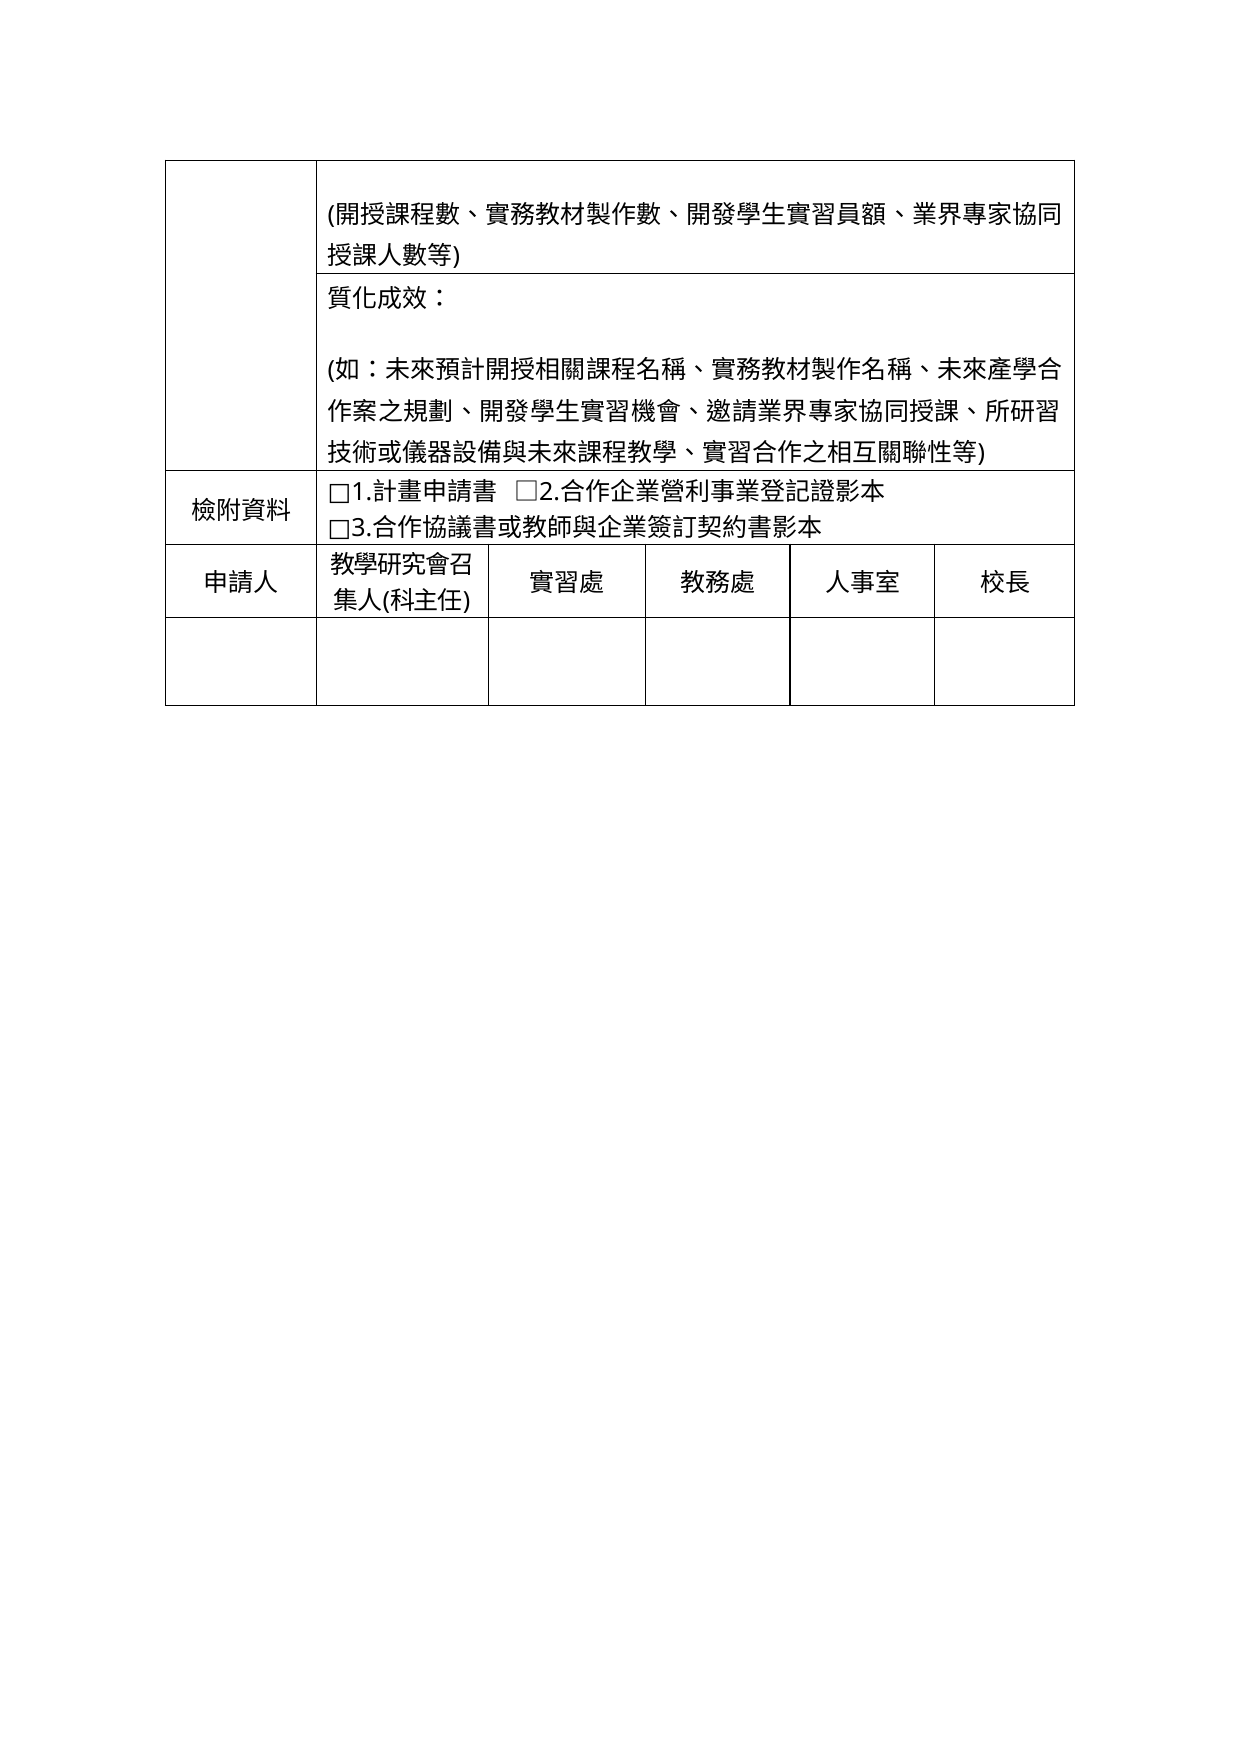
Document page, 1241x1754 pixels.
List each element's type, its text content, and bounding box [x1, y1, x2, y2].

table_cell 教學研究會召集人(科主任) [317, 545, 488, 617]
table_cell □1.計畫申請書 □2.合作企業營利事業登記證影本 □3.合作協議書或教師與企業簽訂契約書影本 [317, 471, 1074, 543]
table_cell [317, 618, 488, 704]
table_cell [166, 161, 316, 470]
table_cell [489, 618, 645, 704]
table_cell [791, 618, 934, 704]
table_cell 教務處 [646, 545, 789, 617]
table_cell [935, 618, 1074, 704]
table_cell [646, 618, 789, 704]
table_cell 質化成效： (如：未來預計開授相關課程名稱、實務教材製作名稱、未來產學合作案之規劃、開發學生實習機會、邀請業界專家協同授課、所研習技術或儀器設備與未來課程教學、實習合作之相互關聯性等) [317, 274, 1074, 470]
table_cell 實習處 [489, 545, 645, 617]
table_cell (開授課程數、實務教材製作數、開發學生實習員額、業界專家協同授課人數等) [317, 161, 1074, 273]
table_cell [166, 618, 316, 704]
table_cell 申請人 [166, 545, 316, 617]
table_cell 人事室 [791, 545, 934, 617]
table_cell 校長 [935, 545, 1074, 617]
table_cell 檢附資料 [166, 471, 316, 543]
